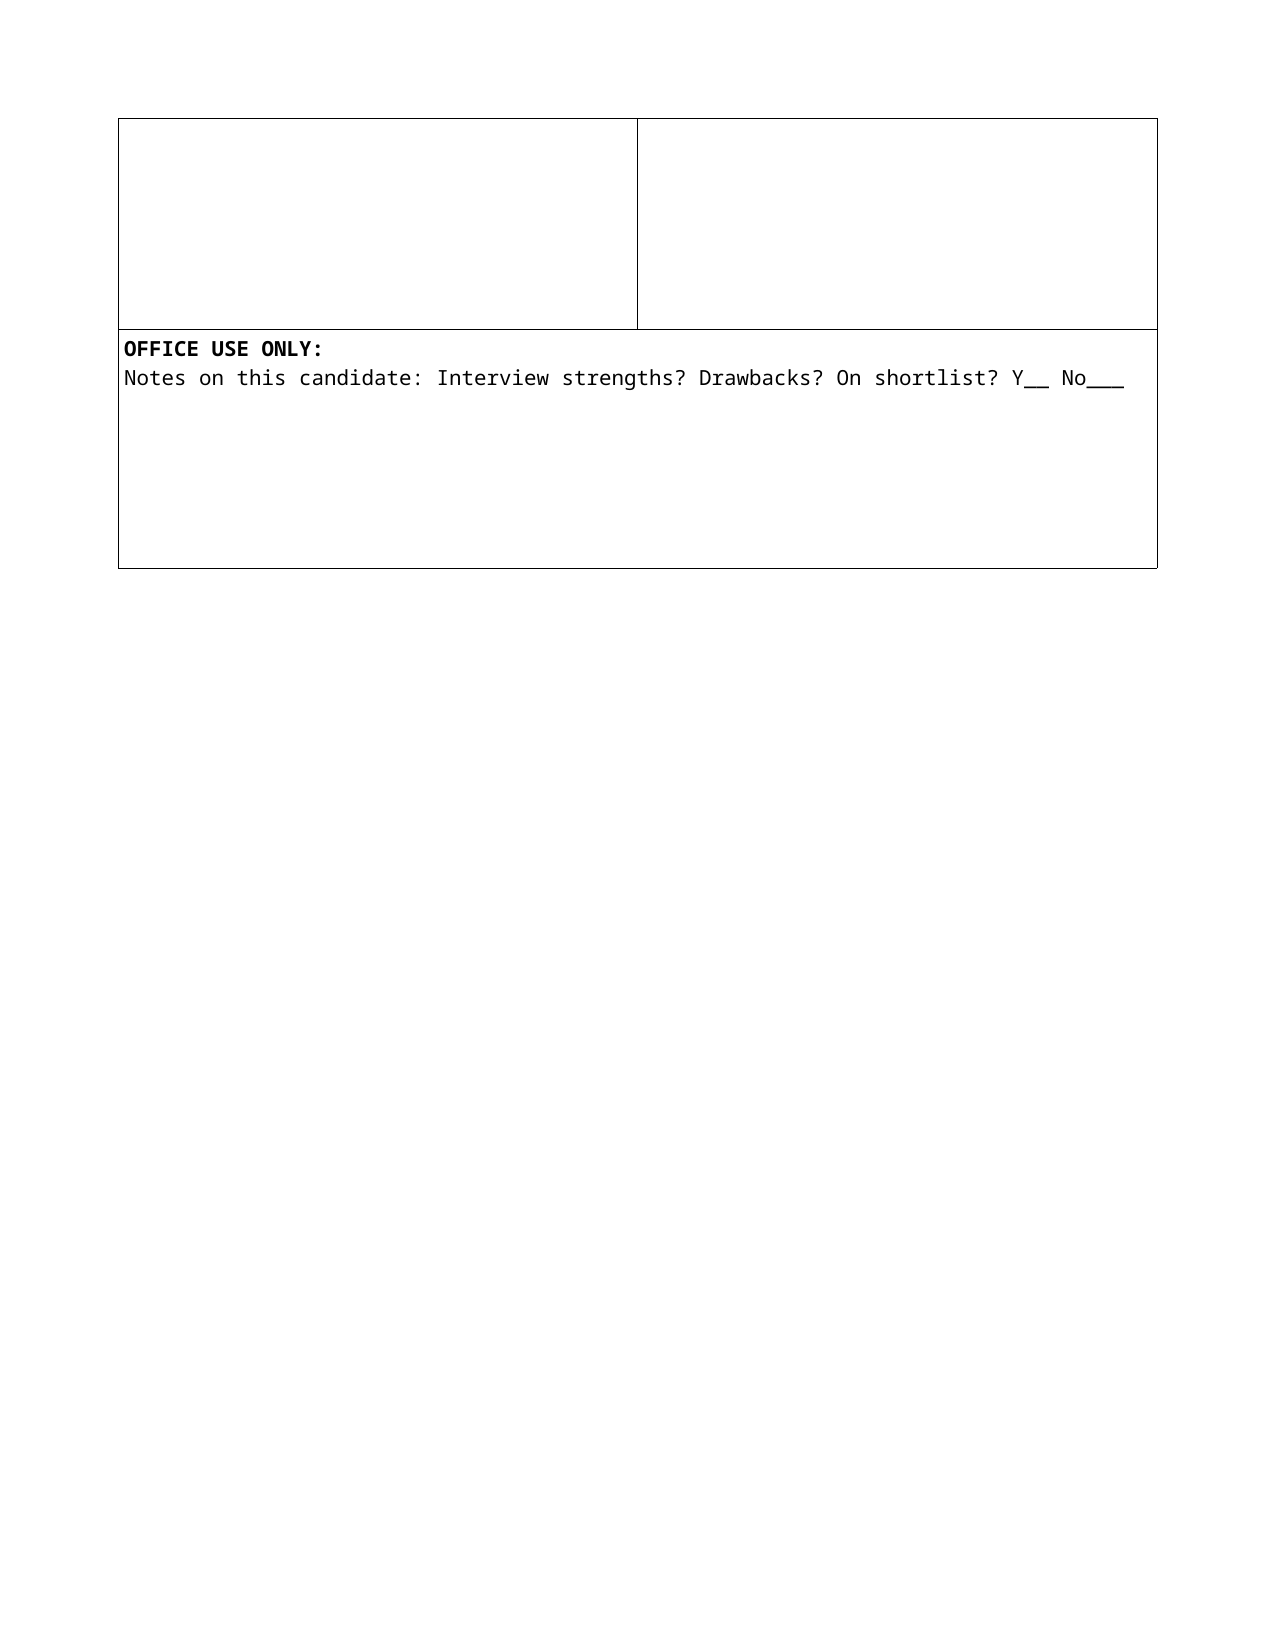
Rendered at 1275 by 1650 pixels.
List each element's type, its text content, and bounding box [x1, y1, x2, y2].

table_cell [119, 119, 637, 329]
table_cell OFFICE USE ONLY: Notes on this candidate: Interview strengths? Drawbacks? On shortlist? Y__ No___ [119, 330, 1157, 568]
table_cell [638, 119, 1157, 329]
